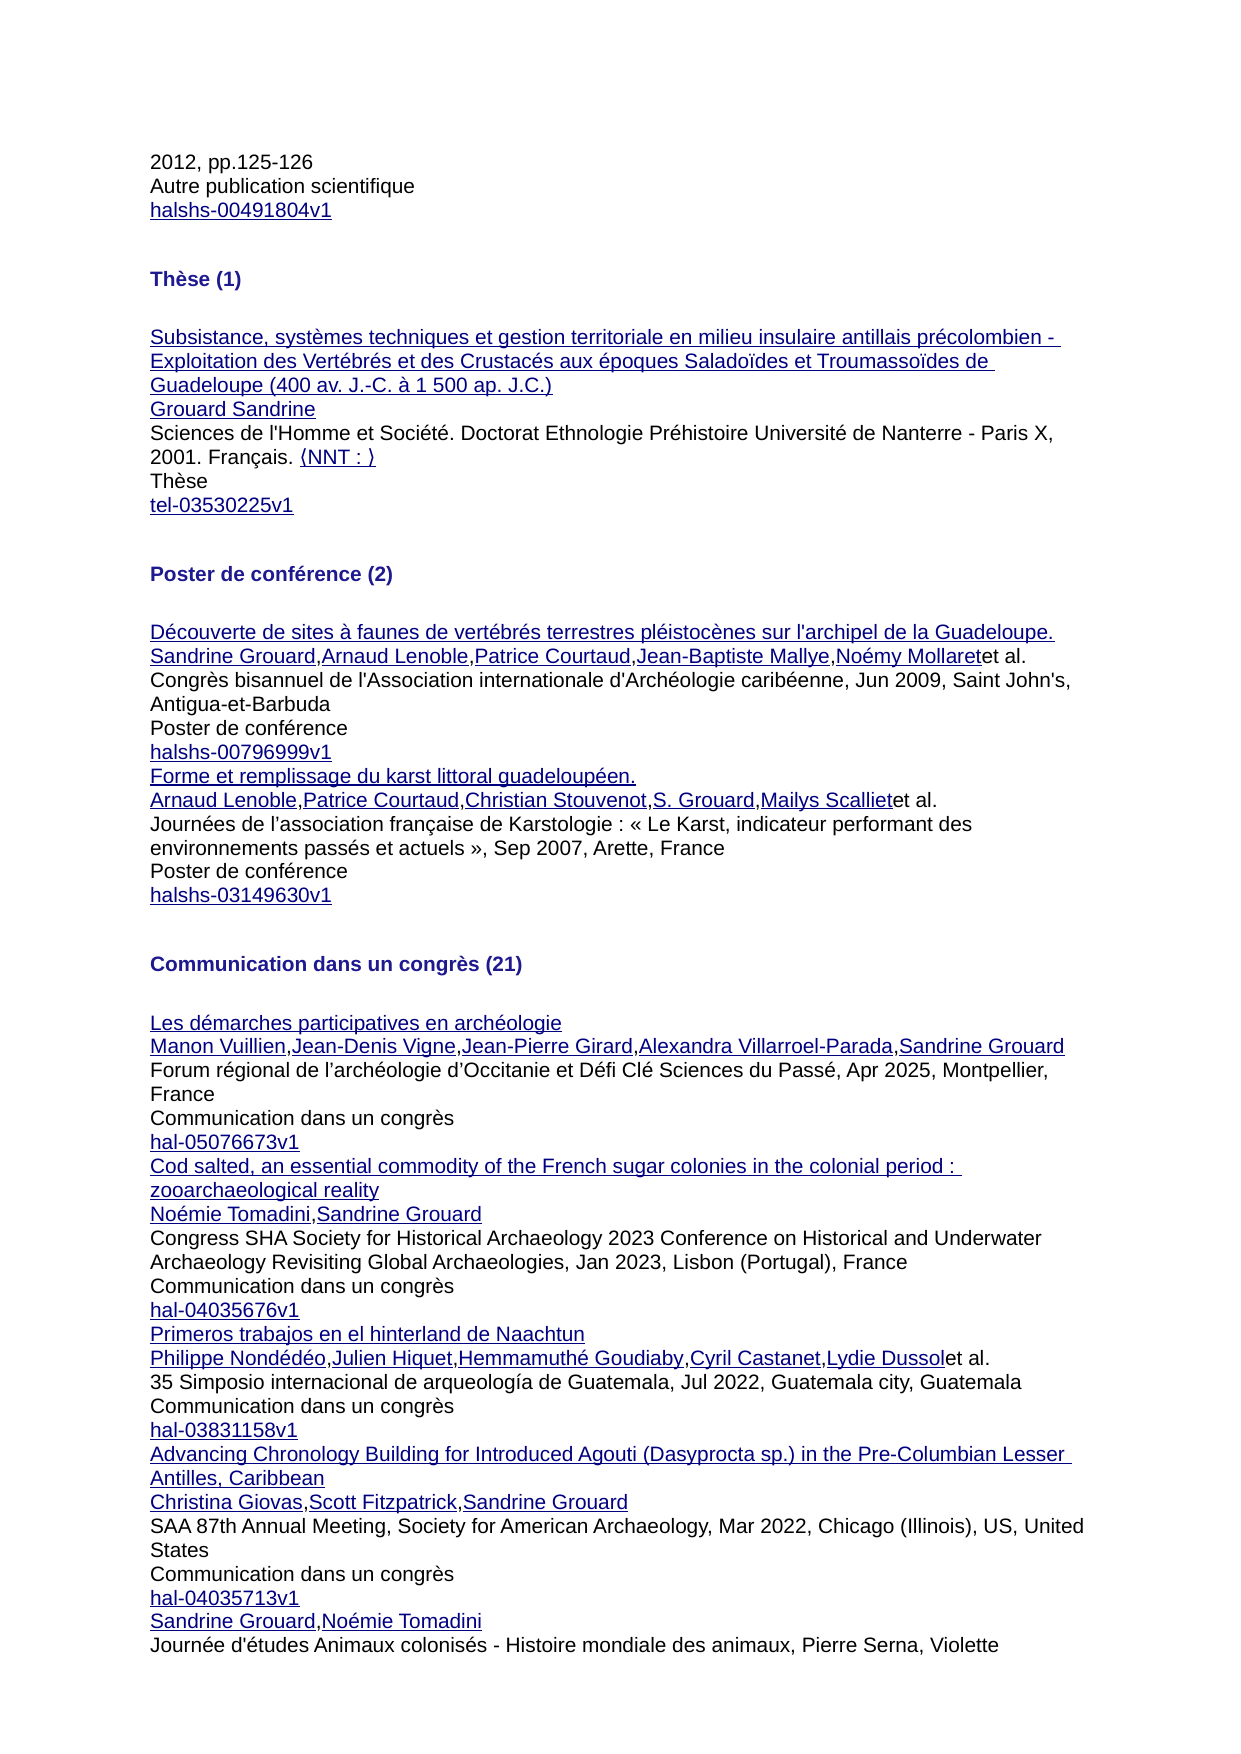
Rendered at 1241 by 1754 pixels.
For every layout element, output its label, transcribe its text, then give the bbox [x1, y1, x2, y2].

subtitle Thèse (1) [150, 267, 1090, 291]
subtitle Communication dans un congrès (21) [150, 952, 1090, 976]
subtitle Poster de conférence (2) [150, 561, 1090, 585]
table_cell Animaux natifs et animaux colonisés aux Antilles françaises : une Histoire de la globalisation Sandrine Grouard,Noémie Tomadini Journée d'études Animaux colonisés - Histoire mondiale des animaux, Pierre Serna, Violette Pouillard, Malik Mellah, Véronique Le Ru, Dec 2022, Paris, France Communication dans un congrès hal-04035698v1 [150, 1609, 1090, 1657]
table_cell 2012, pp.125-126 Autre publication scientifique halshs-00491804v1 [150, 150, 1090, 222]
table_cell Primeros trabajos en el hinterland de Naachtun Philippe Nondédéo,Julien Hiquet,Hemmamuthé Goudiaby,Cyril Castanet,Lydie Dussolet al. 35 Simposio internacional de arqueología de Guatemala, Jul 2022, Guatemala city, Guatemala Communication dans un congrès hal-03831158v1 [150, 1322, 1090, 1442]
table_cell Forme et remplissage du karst littoral guadeloupéen. Arnaud Lenoble,Patrice Courtaud,Christian Stouvenot,S. Grouard,Mailys Scallietet al. Journées de l’association française de Karstologie : « Le Karst, indicateur performant des environnements passés et actuels », Sep 2007, Arette, France Poster de conférence halshs-03149630v1 [150, 764, 1090, 907]
table_cell Advancing Chronology Building for Introduced Agouti (Dasyprocta sp.) in the Pre-Columbian Lesser Antilles, Caribbean Christina Giovas,Scott Fitzpatrick,Sandrine Grouard SAA 87th Annual Meeting, Society for American Archaeology, Mar 2022, Chicago (Illinois), US, United States Communication dans un congrès hal-04035713v1 [150, 1442, 1090, 1609]
table_header Les démarches participatives en archéologie Manon Vuillien,Jean-Denis Vigne,Jean-Pierre Girard,Alexandra Villarroel-Parada,Sandrine Grouard Forum régional de l’archéologie d’Occitanie et Défi Clé Sciences du Passé, Apr 2025, Montpellier, France Communication dans un congrès hal-05076673v1 [150, 1010, 1090, 1154]
table_header Découverte de sites à faunes de vertébrés terrestres pléistocènes sur l'archipel de la Guadeloupe. Sandrine Grouard,Arnaud Lenoble,Patrice Courtaud,Jean-Baptiste Mallye,Noémy Mollaretet al. Congrès bisannuel de l'Association internationale d'Archéologie caribéenne, Jun 2009, Saint John's, Antigua-et-Barbuda Poster de conférence halshs-00796999v1 [150, 620, 1090, 763]
table_header Subsistance, systèmes techniques et gestion territoriale en milieu insulaire antillais précolombien - Exploitation des Vertébrés et des Crustacés aux époques Saladoïdes et Troumassoïdes de Guadeloupe (400 av. J.-C. à 1 500 ap. J.C.) Grouard Sandrine Sciences de l'Homme et Société. Doctorat Ethnologie Préhistoire Université de Nanterre - Paris X, 2001. Français. ⟨NNT : ⟩ Thèse tel-03530225v1 [150, 325, 1090, 517]
table_cell Cod salted, an essential commodity of the French sugar colonies in the colonial period : zooarchaeological reality Noémie Tomadini,Sandrine Grouard Congress SHA Society for Historical Archaeology 2023 Conference on Historical and Underwater Archaeology Revisiting Global Archaeologies, Jan 2023, Lisbon (Portugal), France Communication dans un congrès hal-04035676v1 [150, 1154, 1090, 1322]
